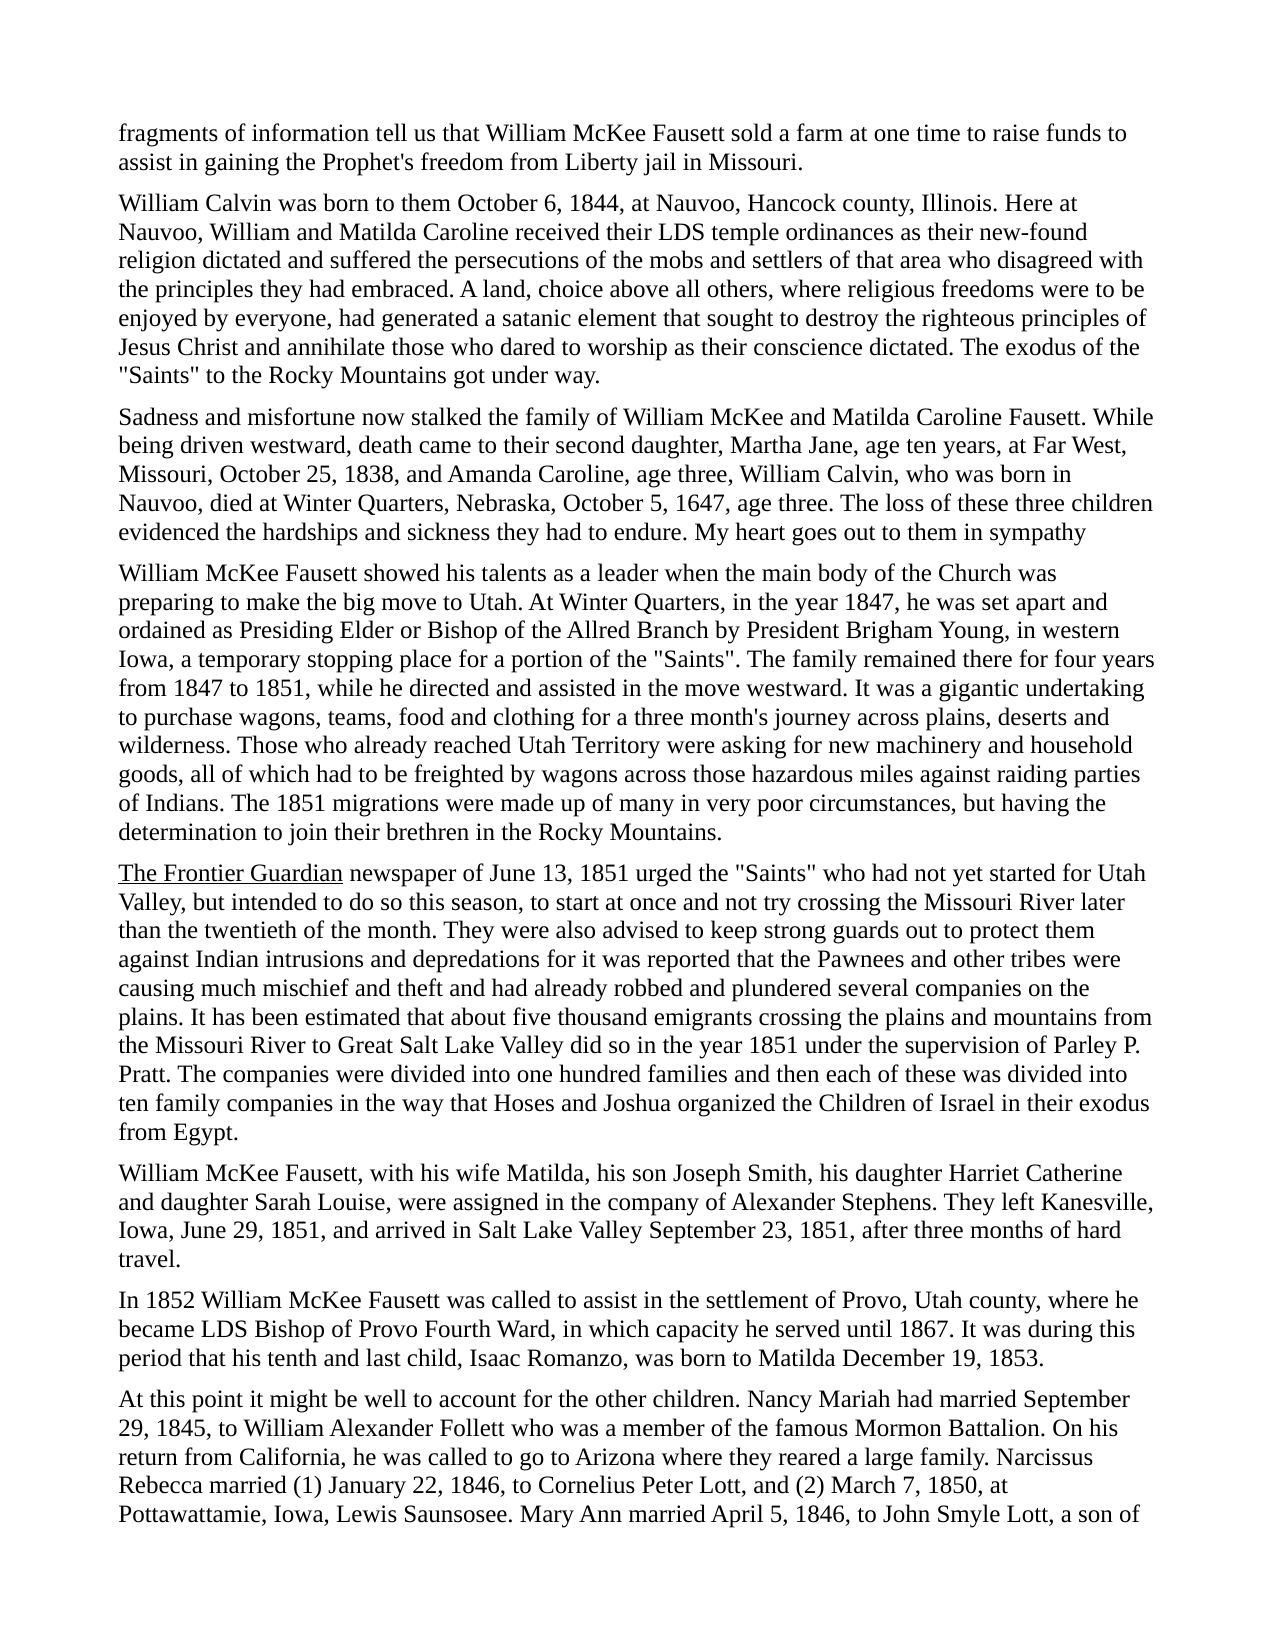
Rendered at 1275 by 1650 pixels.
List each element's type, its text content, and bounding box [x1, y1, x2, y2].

text fragments of information tell us that William McKee Fausett sold a farm at one time to raise funds to assist in gaining the Prophet's freedom from Liberty jail in Missouri. [118, 118, 1157, 176]
text In 1852 William McKee Fausett was called to assist in the settlement of Provo, Utah county, where he became LDS Bishop of Provo Fourth Ward, in which capacity he served until 1867. It was during this period that his tenth and last child, Isaac Romanzo, was born to Matilda December 19, 1853. [118, 1286, 1157, 1372]
text The Frontier Guardian newspaper of June 13, 1851 urged the "Saints" who had not yet started for Utah Valley, but intended to do so this season, to start at once and not try crossing the Missouri River later than the twentieth of the month. They were also advised to keep strong guards out to protect them against Indian intrusions and depredations for it was reported that the Pawnees and other tribes were causing much mischief and theft and had already robbed and plundered several companies on the plains. It has been estimated that about five thousand emigrants crossing the plains and mountains from the Missouri River to Great Salt Lake Valley did so in the year 1851 under the supervision of Parley P. Pratt. The companies were divided into one hundred families and then each of these was divided into ten family companies in the way that Hoses and Joshua organized the Children of Israel in their exodus from Egypt. [118, 858, 1157, 1146]
text William McKee Fausett showed his talents as a leader when the main body of the Church was preparing to make the big move to Utah. At Winter Quarters, in the year 1847, he was set apart and ordained as Presiding Elder or Bishop of the Allred Branch by President Brigham Young, in western Iowa, a temporary stopping place for a portion of the "Saints". The family remained there for four years from 1847 to 1851, while he directed and assisted in the move westward. It was a gigantic undertaking to purchase wagons, teams, food and clothing for a three month's journey across plains, deserts and wilderness. Those who already reached Utah Territory were asking for new machinery and household goods, all of which had to be freighted by wagons across those hazardous miles against raiding parties of Indians. The 1851 migrations were made up of many in very poor circumstances, but having the determination to join their brethren in the Rocky Mountains. [118, 558, 1157, 846]
text Sadness and misfortune now stalked the family of William McKee and Matilda Caroline Fausett. While being driven westward, death came to their second daughter, Martha Jane, age ten years, at Far West, Missouri, October 25, 1838, and Amanda Caroline, age three, William Calvin, who was born in Nauvoo, died at Winter Quarters, Nebraska, October 5, 1647, age three. The loss of these three children evidenced the hardships and sickness they had to endure. My heart goes out to them in sympathy [118, 402, 1157, 546]
text William Calvin was born to them October 6, 1844, at Nauvoo, Hancock county, Illinois. Here at Nauvoo, William and Matilda Caroline received their LDS temple ordinances as their new-found religion dictated and suffered the persecutions of the mobs and settlers of that area who disagreed with the principles they had embraced. A land, choice above all others, where religious freedoms were to be enjoyed by everyone, had generated a satanic element that sought to destroy the righteous principles of Jesus Christ and annihilate those who dared to worship as their conscience dictated. The exodus of the "Saints" to the Rocky Mountains got under way. [118, 188, 1157, 389]
text William McKee Fausett, with his wife Matilda, his son Joseph Smith, his daughter Harriet Catherine and daughter Sarah Louise, were assigned in the company of Alexander Stephens. They left Kanesville, Iowa, June 29, 1851, and arrived in Salt Lake Valley September 23, 1851, after three months of hard travel. [118, 1158, 1157, 1273]
text At this point it might be well to account for the other children. Nancy Mariah had married September 29, 1845, to William Alexander Follett who was a member of the famous Mormon Battalion. On his return from California, he was called to go to Arizona where they reared a large family. Narcissus Rebecca married (1) January 22, 1846, to Cornelius Peter Lott, and (2) March 7, 1850, at Pottawattamie, Iowa, Lewis Saunsosee. Mary Ann married April 5, 1846, to John Smyle Lott, a son of [118, 1384, 1157, 1528]
